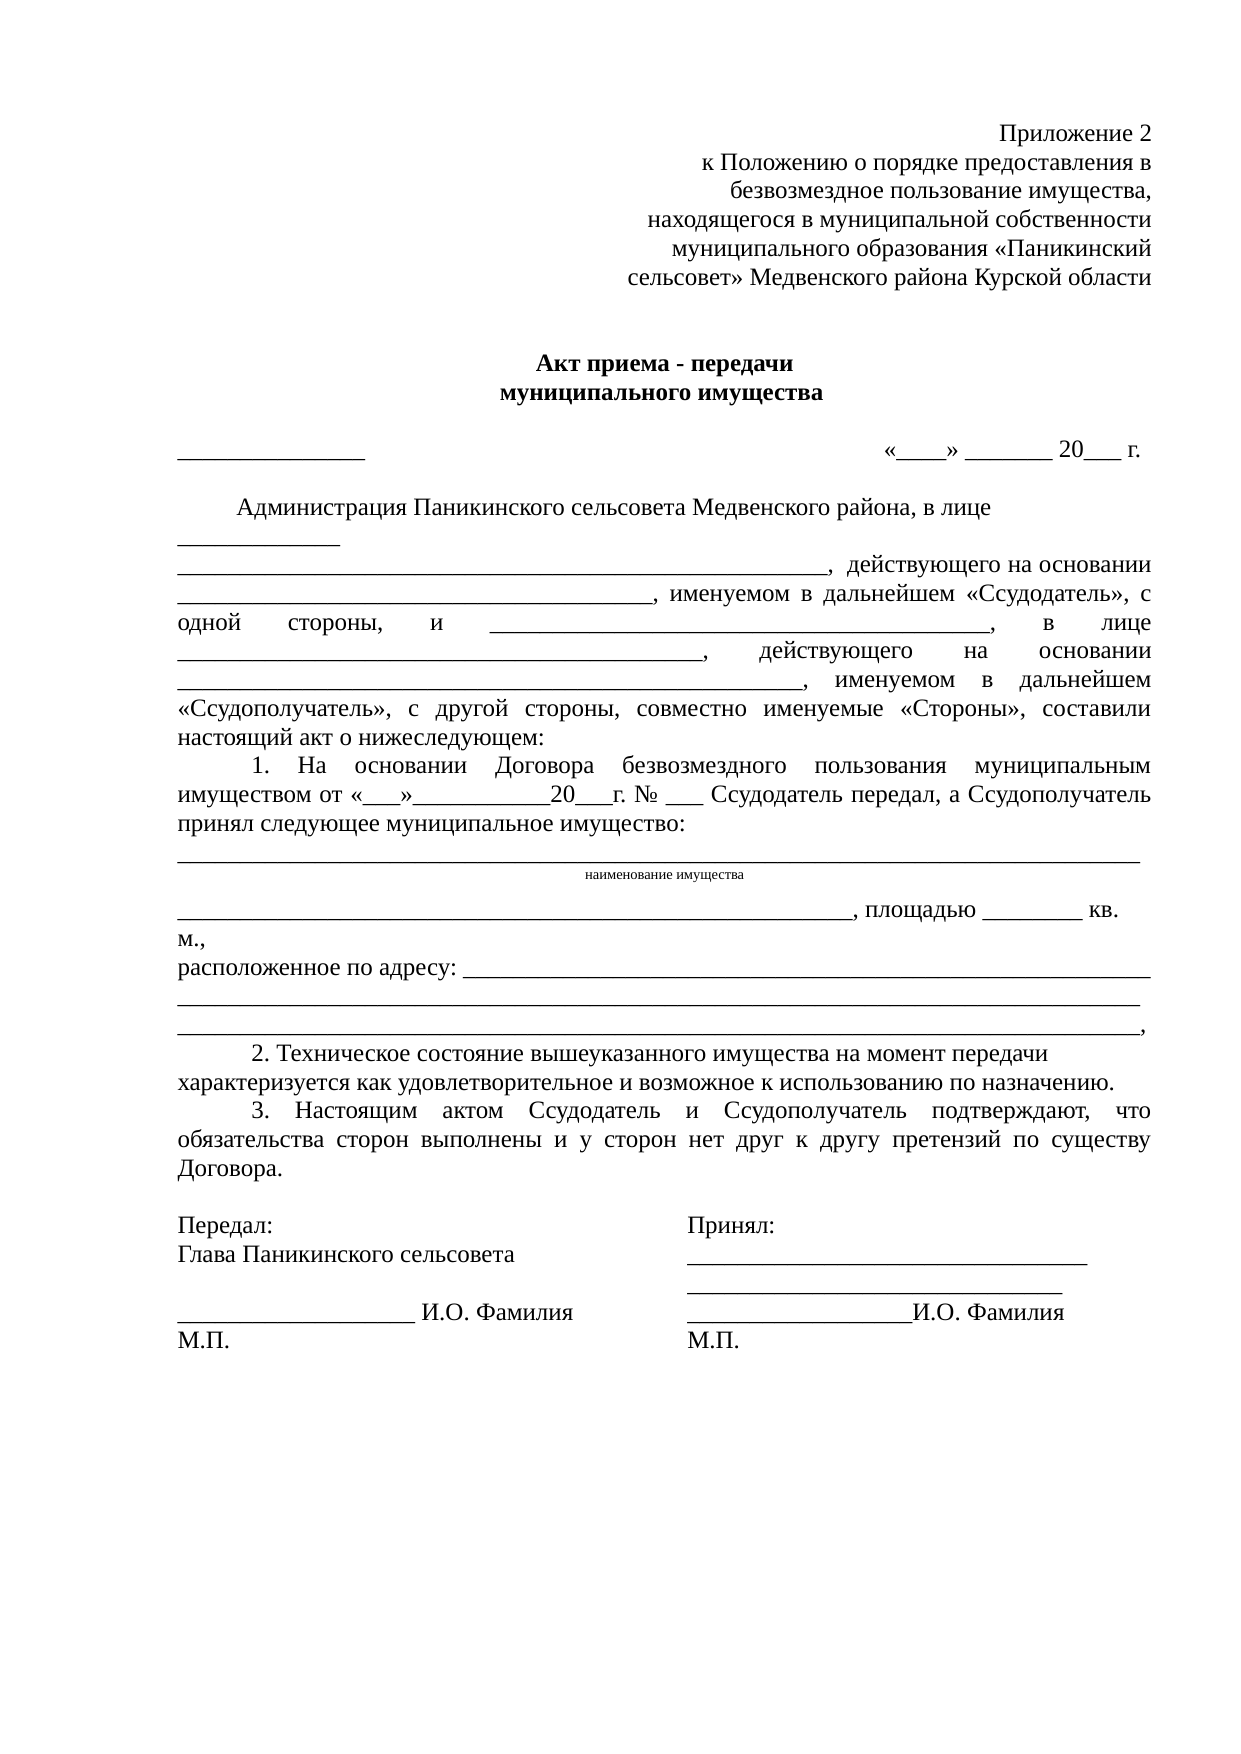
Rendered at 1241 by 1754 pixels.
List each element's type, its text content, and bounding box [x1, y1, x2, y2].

table_header Принял: [687, 1211, 1152, 1239]
text 1. На основании Договора безвозмездного пользования муниципальным имуществом от «___»___________20___г. № ___ Ссудодатель передал, а Ссудополучатель принял следующее муниципальное имущество: [177, 751, 1152, 837]
text к Положению о порядке предоставления в безвозмездное пользование имущества, находящегося в муниципальной собственности муниципального образования «Паникинский сельсовет» Медвенского района Курской области [591, 147, 1152, 291]
text Приложение 2 [591, 118, 1152, 147]
text _____________________________________________________________________________ [177, 981, 1152, 1009]
text расположенное по адресу: _______________________________________________________ [177, 952, 1152, 981]
text муниципального имущества [177, 377, 1152, 406]
text 3. Настоящим актом Ссудодатель и Ссудополучатель подтверждают, что обязательства сторон выполнены и у сторон нет друг к другу претензий по существу Договора. [177, 1096, 1152, 1182]
text Акт приема - передачи [177, 348, 1152, 377]
text ____________________________________________________, действующего на основании ______________________________________, именуемом в дальнейшем «Ссудодатель», с одной стороны, и ________________________________________, в лице __________________________________________, действующего на основании __________________________________________________, именуемом в дальнейшем «Ссудополучатель», с другой стороны, совместно именуемые «Стороны», составили настоящий акт о нижеследующем: [177, 549, 1152, 751]
table_header Передал: [177, 1211, 687, 1239]
text ______________________________________________________, площадью ________ кв. м., [177, 894, 1152, 952]
text наименование имущества [177, 866, 1152, 894]
text _____________________________________________________________________________ [177, 837, 1152, 866]
text _____________________________________________________________________________, [177, 1009, 1152, 1038]
table_cell ________________________________ ______________________________ __________________И.О. Фамилия М.П. [687, 1239, 1152, 1354]
text 2. Техническое состояние вышеуказанного имущества на момент передачи характеризуется как удовлетворительное и возможное к использованию по назначению. [177, 1038, 1152, 1096]
text Администрация Паникинского сельсовета Медвенского района, в лице _____________ [177, 492, 1152, 549]
text _______________ «____» _______ 20___ г. [177, 434, 1152, 463]
table_cell Глава Паникинского сельсовета ___________________ И.О. Фамилия М.П. [177, 1239, 687, 1354]
